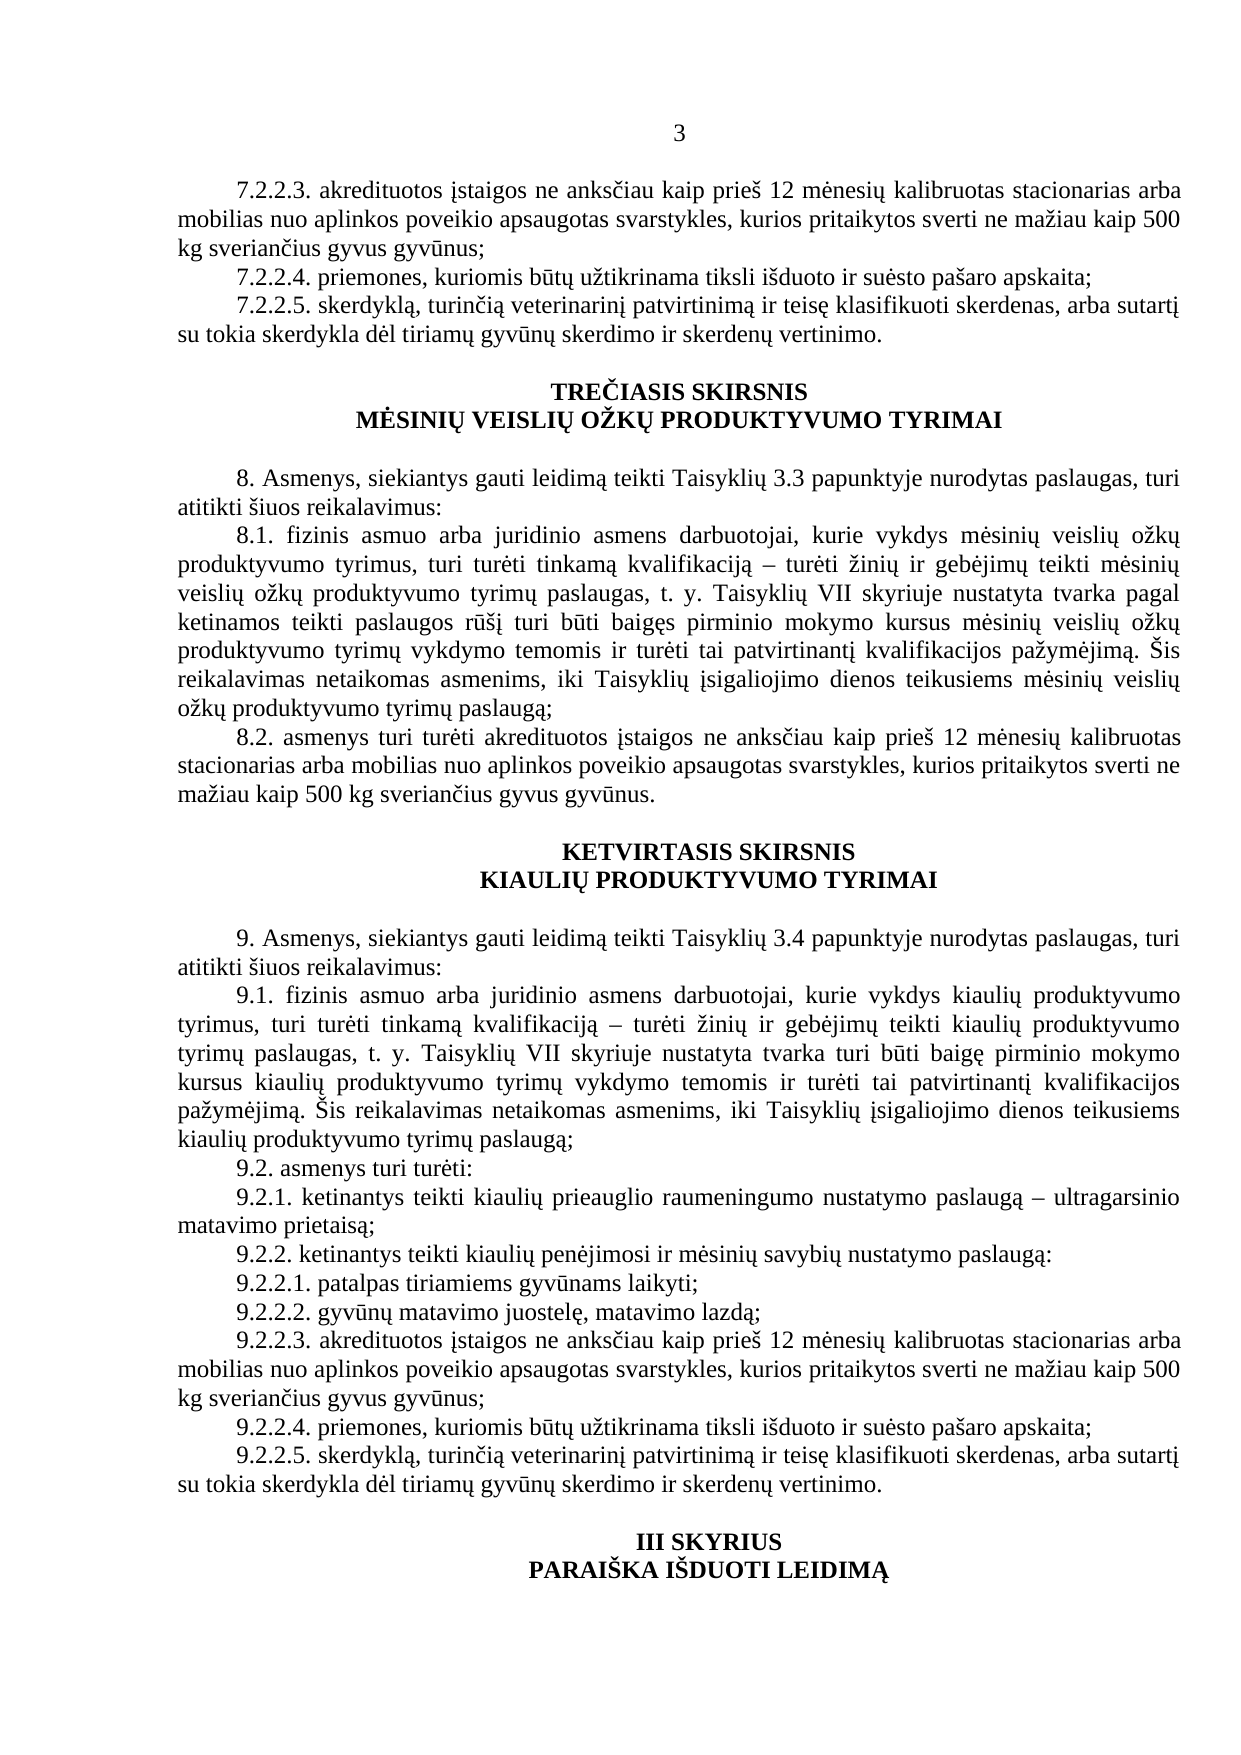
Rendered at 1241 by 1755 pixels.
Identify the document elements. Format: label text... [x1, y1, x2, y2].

text 8.2. asmenys turi turėti akredituotos įstaigos ne anksčiau kaip prieš 12 mėnesių kalibruotas stacionarias arba mobilias nuo aplinkos poveikio apsaugotas svarstykles, kurios pritaikytos sverti ne mažiau kaip 500 kg sveriančius gyvus gyvūnus. [177, 722, 1181, 808]
text 9.2.2.3. akredituotos įstaigos ne anksčiau kaip prieš 12 mėnesių kalibruotas stacionarias arba mobilias nuo aplinkos poveikio apsaugotas svarstykles, kurios pritaikytos sverti ne mažiau kaip 500 kg sveriančius gyvus gyvūnus; [177, 1326, 1181, 1412]
text KIAULIŲ PRODUKTYVUMO TYRIMAI [177, 866, 1181, 894]
text 9.2.2. ketinantys teikti kiaulių penėjimosi ir mėsinių savybių nustatymo paslaugą: [177, 1239, 1181, 1268]
text 9.2.2.4. priemones, kuriomis būtų užtikrinama tiksli išduoto ir suėsto pašaro apskaita; [177, 1412, 1181, 1441]
text 9.2.2.5. skerdyklą, turinčią veterinarinį patvirtinimą ir teisę klasifikuoti skerdenas, arba sutartį su tokia skerdykla dėl tiriamų gyvūnų skerdimo ir skerdenų vertinimo. [177, 1441, 1181, 1498]
text 9.2.2.2. gyvūnų matavimo juostelę, matavimo lazdą; [177, 1297, 1181, 1326]
text PARAIŠKA IŠDUOTI LEIDIMĄ [177, 1556, 1181, 1584]
text 9.2. asmenys turi turėti: [177, 1153, 1181, 1182]
text III SKYRIUS [177, 1527, 1181, 1556]
text 7.2.2.4. priemones, kuriomis būtų užtikrinama tiksli išduoto ir suėsto pašaro apskaita; [177, 262, 1181, 291]
text 9.2.1. ketinantys teikti kiaulių prieauglio raumeningumo nustatymo paslaugą – ultragarsinio matavimo prietaisą; [177, 1182, 1181, 1239]
text MĖSINIŲ VEISLIŲ OŽKŲ PRODUKTYVUMO TYRIMAI [177, 406, 1181, 434]
text TREČIASIS SKIRSNIS [177, 377, 1181, 406]
text 9. Asmenys, siekiantys gauti leidimą teikti Taisyklių 3.4 papunktyje nurodytas paslaugas, turi atitikti šiuos reikalavimus: [177, 923, 1181, 981]
text 9.2.2.1. patalpas tiriamiems gyvūnams laikyti; [177, 1268, 1181, 1297]
text 8. Asmenys, siekiantys gauti leidimą teikti Taisyklių 3.3 papunktyje nurodytas paslaugas, turi atitikti šiuos reikalavimus: [177, 463, 1181, 521]
text 7.2.2.3. akredituotos įstaigos ne anksčiau kaip prieš 12 mėnesių kalibruotas stacionarias arba mobilias nuo aplinkos poveikio apsaugotas svarstykles, kurios pritaikytos sverti ne mažiau kaip 500 kg sveriančius gyvus gyvūnus; [177, 176, 1181, 262]
text 9.1. fizinis asmuo arba juridinio asmens darbuotojai, kurie vykdys kiaulių produktyvumo tyrimus, turi turėti tinkamą kvalifikaciją – turėti žinių ir gebėjimų teikti kiaulių produktyvumo tyrimų paslaugas, t. y. Taisyklių VII skyriuje nustatyta tvarka turi būti baigę pirminio mokymo kursus kiaulių produktyvumo tyrimų vykdymo temomis ir turėti tai patvirtinantį kvalifikacijos pažymėjimą. Šis reikalavimas netaikomas asmenims, iki Taisyklių įsigaliojimo dienos teikusiems kiaulių produktyvumo tyrimų paslaugą; [177, 981, 1181, 1153]
text 7.2.2.5. skerdyklą, turinčią veterinarinį patvirtinimą ir teisę klasifikuoti skerdenas, arba sutartį su tokia skerdykla dėl tiriamų gyvūnų skerdimo ir skerdenų vertinimo. [177, 291, 1181, 348]
text KETVIRTASIS SKIRSNIS [177, 837, 1181, 866]
text 8.1. fizinis asmuo arba juridinio asmens darbuotojai, kurie vykdys mėsinių veislių ožkų produktyvumo tyrimus, turi turėti tinkamą kvalifikaciją – turėti žinių ir gebėjimų teikti mėsinių veislių ožkų produktyvumo tyrimų paslaugas, t. y. Taisyklių VII skyriuje nustatyta tvarka pagal ketinamos teikti paslaugos rūšį turi būti baigęs pirminio mokymo kursus mėsinių veislių ožkų produktyvumo tyrimų vykdymo temomis ir turėti tai patvirtinantį kvalifikacijos pažymėjimą. Šis reikalavimas netaikomas asmenims, iki Taisyklių įsigaliojimo dienos teikusiems mėsinių veislių ožkų produktyvumo tyrimų paslaugą; [177, 521, 1181, 722]
